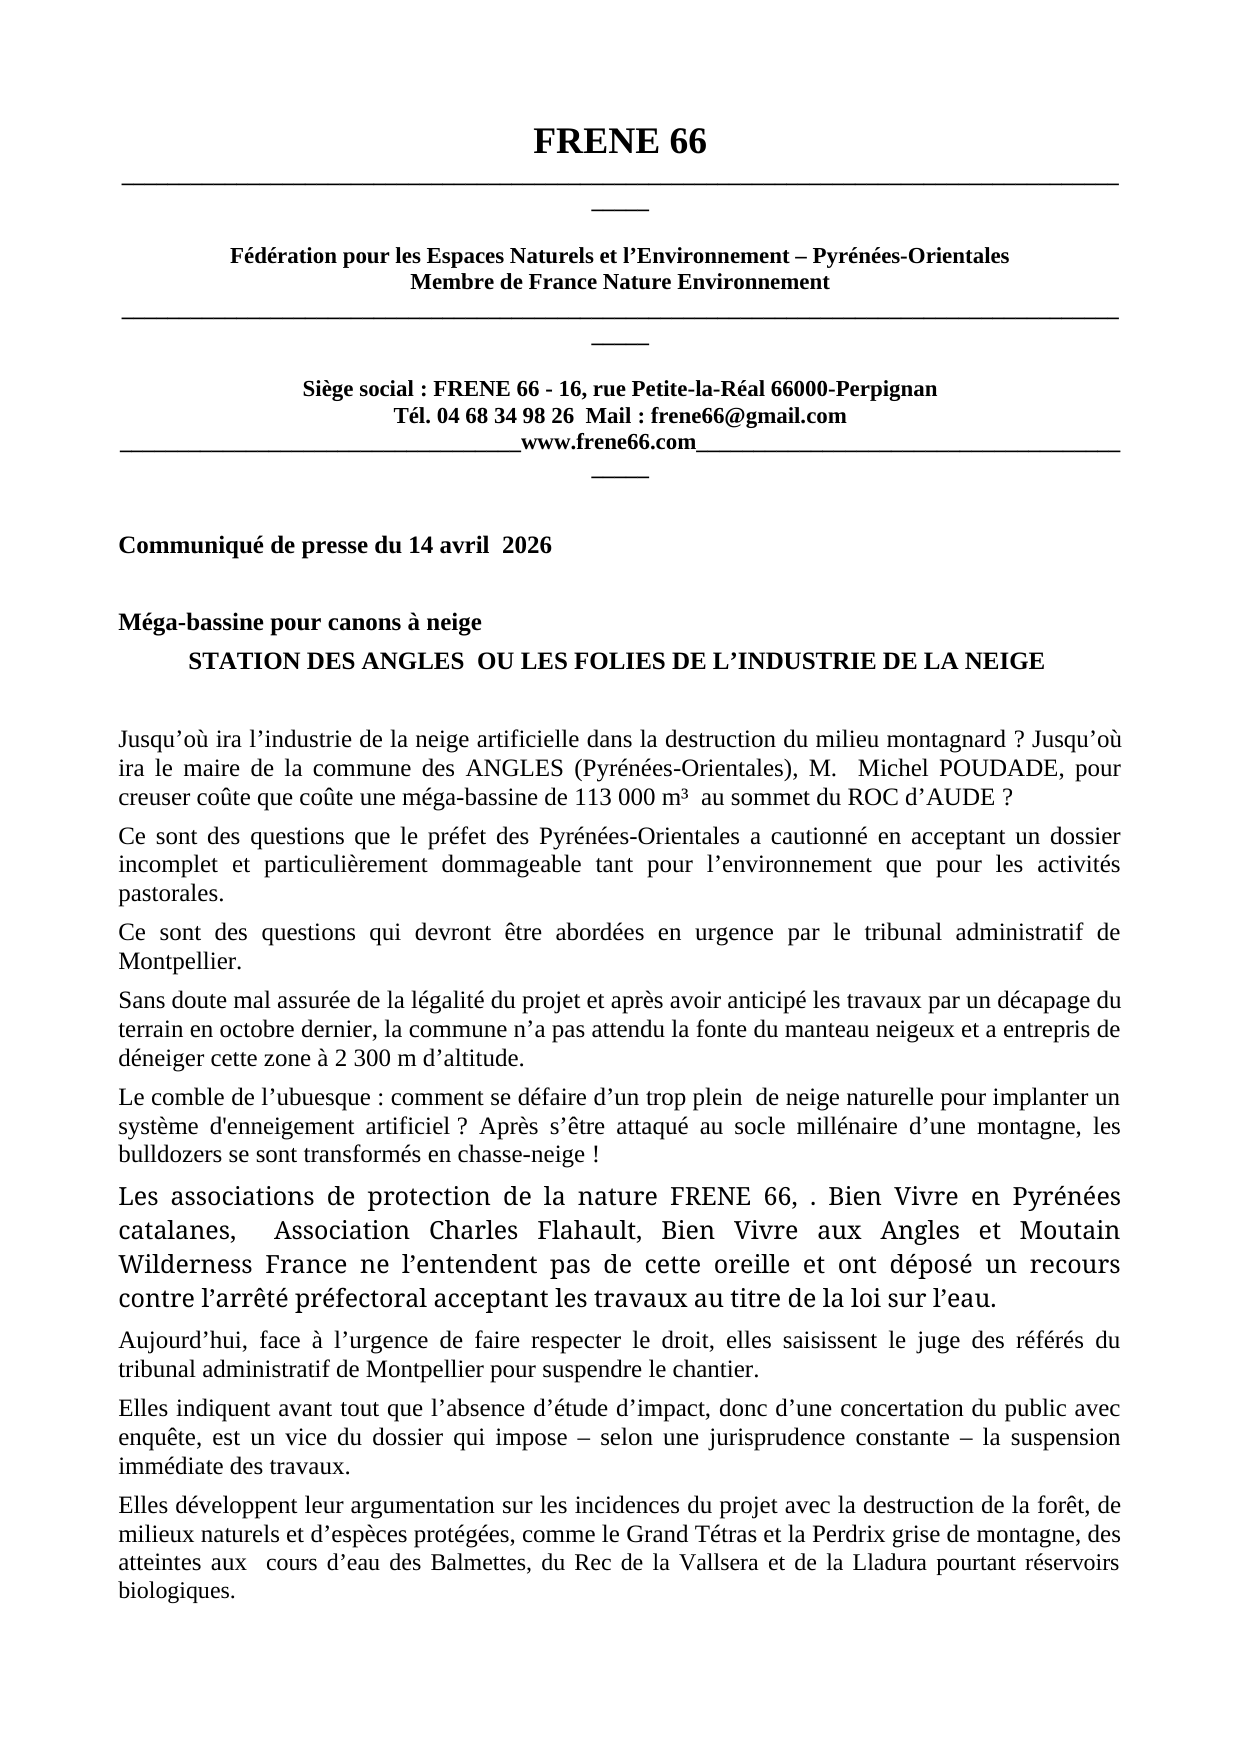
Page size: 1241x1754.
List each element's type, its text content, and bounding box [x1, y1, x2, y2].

text Ce sont des questions qui devront être abordées en urgence par le tribunal administratif de Montpellier. [118, 917, 1122, 975]
text Méga-bassine pour canons à neige [118, 607, 1122, 636]
text ___________________________________www.frene66.com__________________________________________ [118, 428, 1122, 481]
text Communiqué de presse du 14 avril 2026 [118, 530, 1122, 558]
text Les associations de protection de la nature FRENE 66, . Bien Vivre en Pyrénées catalanes, Association Charles Flahault, Bien Vivre aux Angles et Moutain Wilderness France ne l’entendent pas de cette oreille et ont déposé un recours contre l’arrêté préfectoral acceptant les travaux au titre de la loi sur l’eau. [118, 1179, 1122, 1315]
text Le comble de l’ubuesque : comment se défaire d’un trop plein de neige naturelle pour implanter un système d'enneigement artificiel ? Après s’être attaqué au socle millénaire d’une montagne, les bulldozers se sont transformés en chasse-neige ! [118, 1082, 1122, 1168]
text Aujourd’hui, face à l’urgence de faire respecter le droit, elles saisissent le juge des référés du tribunal administratif de Montpellier pour suspendre le chantier. [118, 1325, 1122, 1383]
text ____________________________________________________________________________________________ [118, 295, 1122, 347]
text Tél. 04 68 34 98 26 Mail : frene66@gmail.com [118, 402, 1122, 428]
text Jusqu’où ira l’industrie de la neige artificielle dans la destruction du milieu montagnard ? Jusqu’où ira le maire de la commune des ANGLES (Pyrénées-Orientales), M. Michel POUDADE, pour creuser coûte que coûte une méga-bassine de 113 000 m³ au sommet du ROC d’AUDE ? [118, 724, 1122, 810]
text Elles indiquent avant tout que l’absence d’étude d’impact, donc d’une concertation du public avec enquête, est un vice du dossier qui impose – selon une jurisprudence constante – la suspension immédiate des travaux. [118, 1393, 1122, 1479]
text STATION DES ANGLES OU LES FOLIES DE L’INDUSTRIE DE LA NEIGE [118, 646, 1122, 675]
text Sans doute mal assurée de la légalité du projet et après avoir anticipé les travaux par un décapage du terrain en octobre dernier, la commune n’a pas attendu la fonte du manteau neigeux et a entrepris de déneiger cette zone à 2 300 m d’altitude. [118, 985, 1122, 1072]
text Ce sont des questions que le préfet des Pyrénées-Orientales a cautionné en acceptant un dossier incomplet et particulièrement dommageable tant pour l’environnement que pour les activités pastorales. [118, 821, 1122, 907]
text ____________________________________________________________________________________________ [118, 161, 1122, 214]
text Membre de France Nature Environnement [118, 268, 1122, 295]
text Fédération pour les Espaces Naturels et l’Environnement – Pyrénées-Orientales [118, 242, 1122, 268]
text Elles développent leur argumentation sur les incidences du projet avec la destruction de la forêt, de milieux naturels et d’espèces protégées, comme le Grand Tétras et la Perdrix grise de montagne, des atteintes aux cours d’eau des Balmettes, du Rec de la Vallsera et de la Lladura pourtant réservoirs biologiques. [118, 1490, 1122, 1604]
text FRENE 66 [118, 118, 1122, 161]
text Siège social : FRENE 66 - 16, rue Petite-la-Réal 66000-Perpignan [118, 375, 1122, 402]
